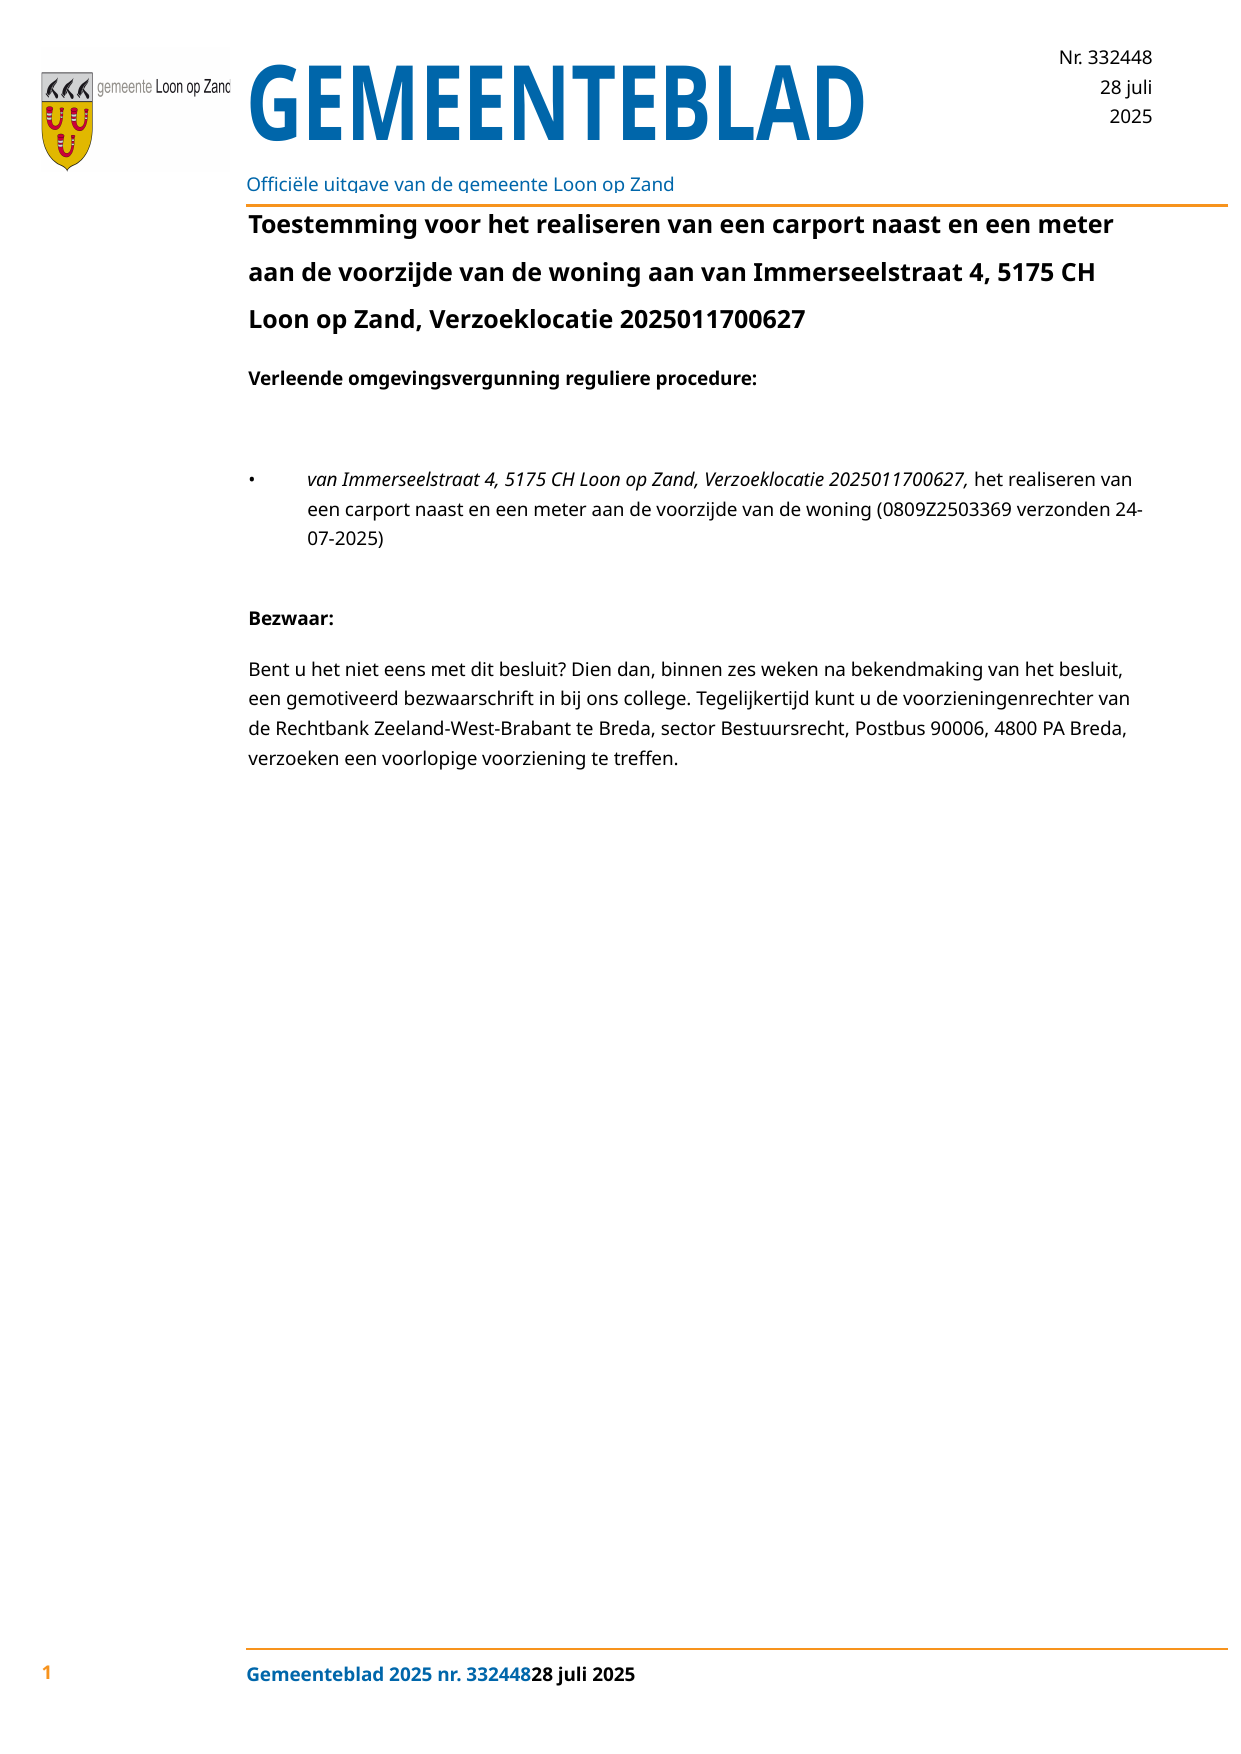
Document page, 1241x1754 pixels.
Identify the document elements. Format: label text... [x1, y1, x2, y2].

picture [41, 47, 231, 172]
text Toestemming voor het realiseren van een carport naast en een meter aan de voorzijde van de woning aan van Immerseelstraat 4, 5175 CH Loon op Zand, Verzoeklocatie 2025011700627 [248, 207, 1152, 336]
text Verleende omgevingsvergunning reguliere procedure: [248, 366, 1152, 391]
text Bent u het niet eens met dit besluit? Dien dan, binnen zes weken na bekendmaking van het besluit, een gemotiveerd bezwaarschrift in bij ons college. Tegelijkertijd kunt u de voorzieningenrechter van de Rechtbank Zeeland-West-Brabant te Breda, sector Bestuursrecht, Postbus 90006, 4800 PA Breda, verzoeken een voorlopige voorziening te treffen. [248, 656, 1152, 770]
text Bezwaar: [248, 606, 1152, 631]
list van Immerseelstraat 4, 5175 CH Loon op Zand, Verzoeklocatie 2025011700627, het realiseren van een carport naast en een meter aan de voorzijde van de woning (0809Z2503369 verzonden 24-07-2025) [248, 466, 1152, 551]
